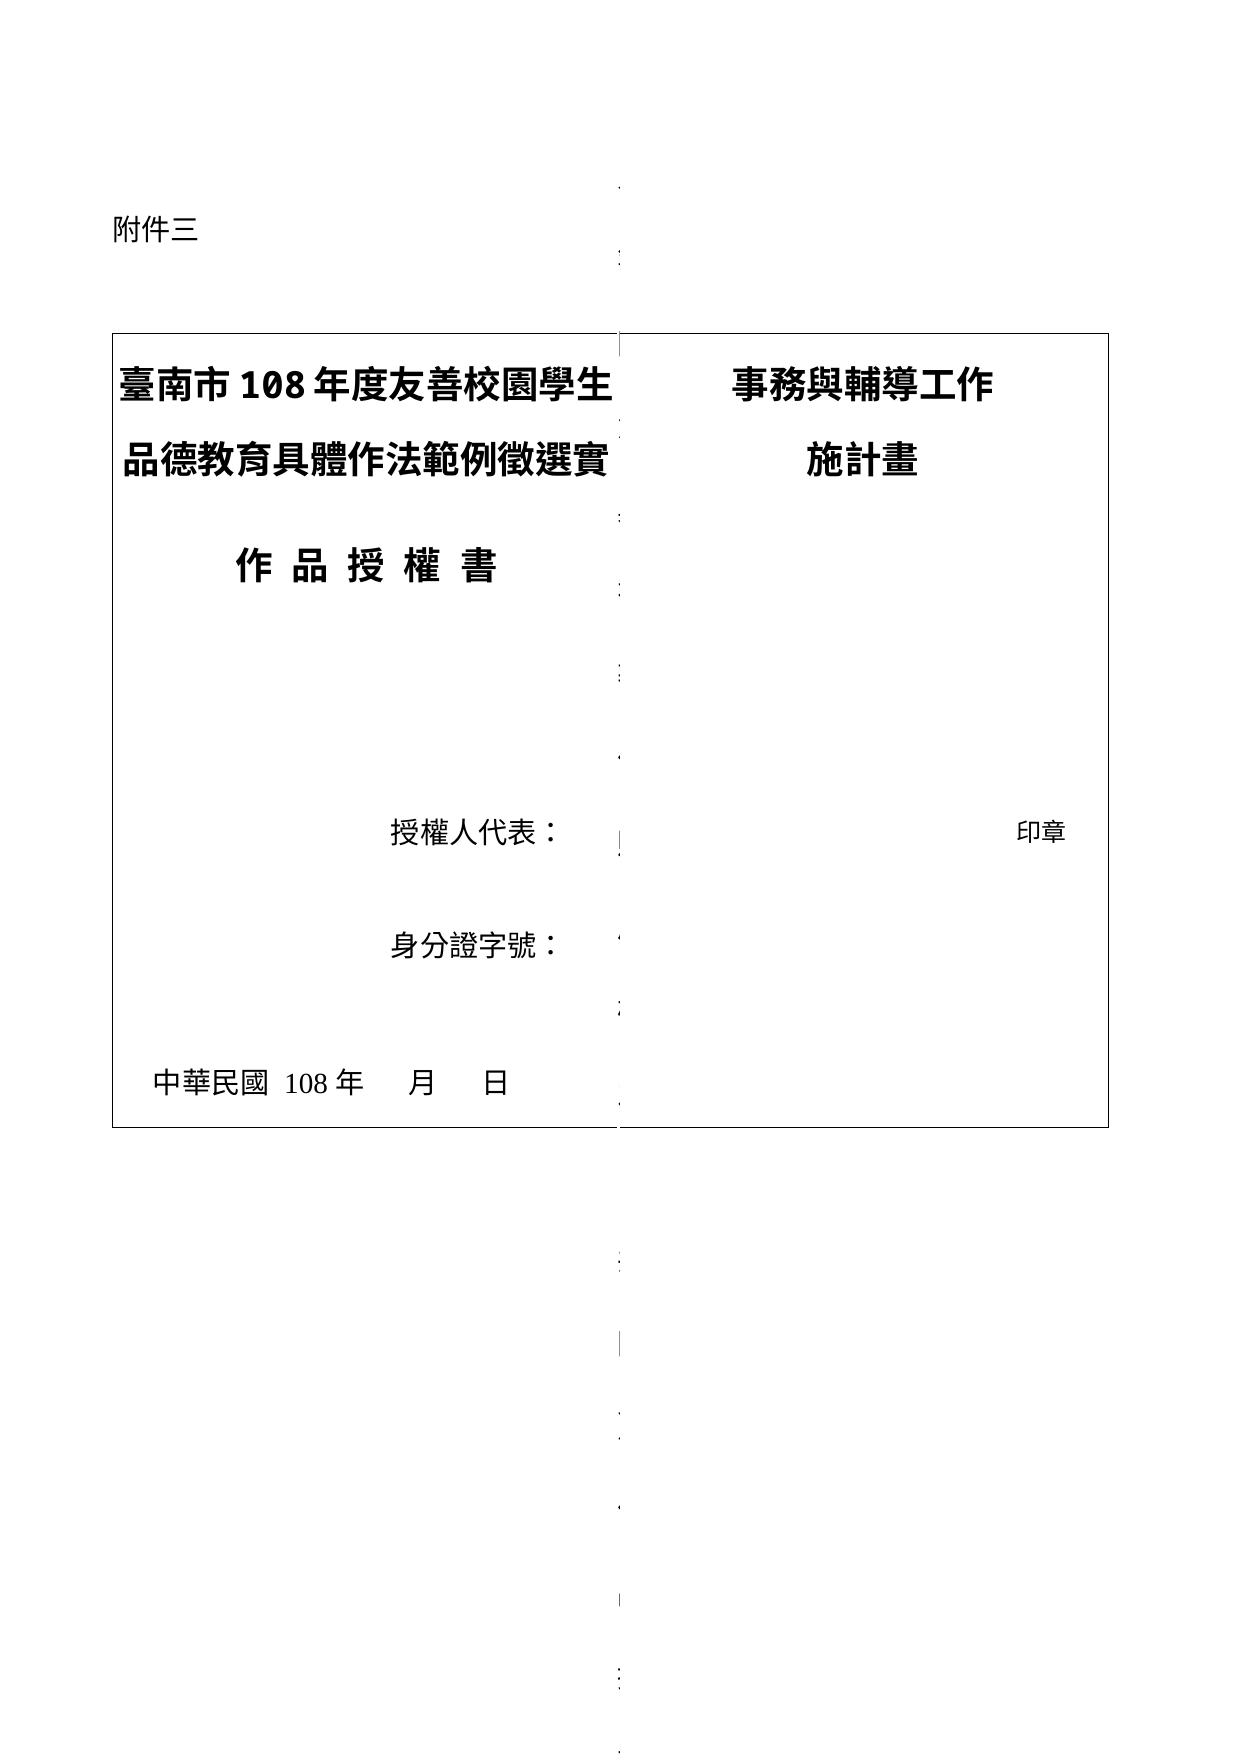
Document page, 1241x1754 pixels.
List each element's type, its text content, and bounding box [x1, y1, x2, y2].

text 附件三 [112, 186, 618, 248]
table_cell 授權人代表： [620, 764, 637, 877]
table_cell 授權人代表： [320, 764, 618, 877]
text [620, 186, 1125, 248]
table_cell 中華民國 108 年 月 日 [620, 989, 1108, 1127]
table_cell [637, 877, 1108, 989]
table_cell 身分證字號： [320, 877, 618, 989]
table_cell 身分證字號： [620, 877, 637, 989]
table_cell 中華民國 108 年 月 日 [113, 989, 618, 1127]
table_cell [113, 764, 319, 877]
table_cell [113, 877, 319, 989]
table_cell 印章 [637, 764, 1108, 877]
table_header 臺南市108年度友善校園學生事務與輔導工作 品德教育具體作法範例徵選實施計畫 作 品 授 權 書 [113, 252, 1108, 854]
